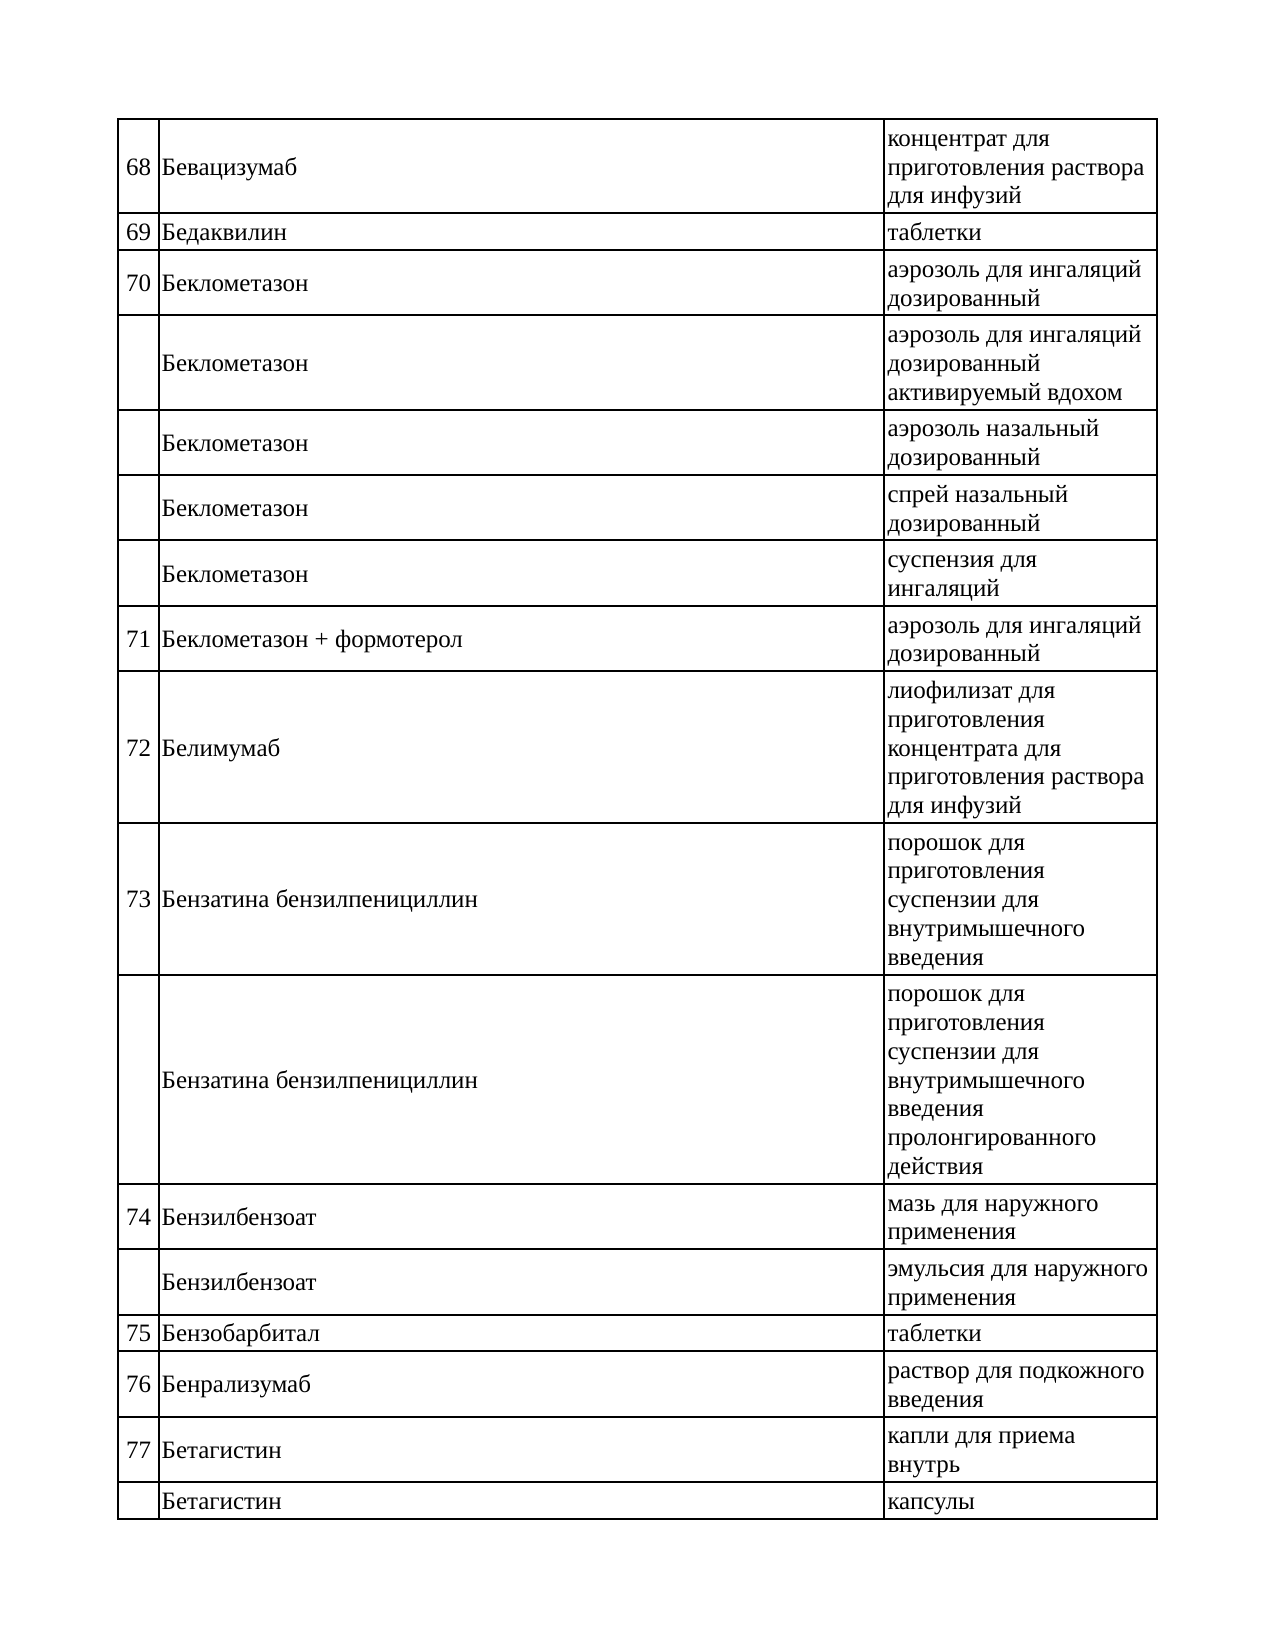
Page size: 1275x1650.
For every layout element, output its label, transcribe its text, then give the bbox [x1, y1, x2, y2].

table_cell порошок для приготовления суспензии для внутримышечного введения [885, 824, 1156, 973]
table_cell [119, 411, 158, 474]
table_cell 68 [119, 120, 158, 212]
table_cell Бевацизумаб [160, 120, 883, 212]
table_cell 69 [119, 214, 158, 249]
table_cell порошок для приготовления суспензии для внутримышечного введения пролонгированного действия [885, 976, 1156, 1183]
table_cell 77 [119, 1418, 158, 1481]
table_cell Бензатина бензилпенициллин [160, 824, 883, 973]
table_cell аэрозоль для ингаляций дозированный [885, 607, 1156, 670]
table_cell Беклометазон [160, 411, 883, 474]
table_cell таблетки [885, 214, 1156, 249]
table_cell Беклометазон [160, 251, 883, 314]
table_cell [119, 316, 158, 408]
table_cell 71 [119, 607, 158, 670]
table_cell 75 [119, 1316, 158, 1350]
table_cell Беклометазон [160, 316, 883, 408]
table_cell раствор для подкожного введения [885, 1352, 1156, 1416]
table_cell [119, 976, 158, 1183]
table_cell эмульсия для наружного применения [885, 1250, 1156, 1313]
table_cell 74 [119, 1185, 158, 1248]
table_cell Бетагистин [160, 1483, 883, 1518]
table_cell [119, 476, 158, 539]
table_cell спрей назальный дозированный [885, 476, 1156, 539]
table_cell Беклометазон [160, 541, 883, 605]
table_cell аэрозоль для ингаляций дозированный активируемый вдохом [885, 316, 1156, 408]
table_cell Бедаквилин [160, 214, 883, 249]
table_cell Беклометазон + формотерол [160, 607, 883, 670]
table_cell аэрозоль для ингаляций дозированный [885, 251, 1156, 314]
table_cell 73 [119, 824, 158, 973]
table_cell Бетагистин [160, 1418, 883, 1481]
table_cell [119, 541, 158, 605]
table_cell Беклометазон [160, 476, 883, 539]
table_cell Бензатина бензилпенициллин [160, 976, 883, 1183]
table_cell Бензобарбитал [160, 1316, 883, 1350]
table_cell 76 [119, 1352, 158, 1416]
table_cell концентрат для приготовления раствора для инфузий [885, 120, 1156, 212]
table_cell [119, 1250, 158, 1313]
table_cell капсулы [885, 1483, 1156, 1518]
table_cell [119, 1483, 158, 1518]
table_cell 70 [119, 251, 158, 314]
table_cell мазь для наружного применения [885, 1185, 1156, 1248]
table_cell суспензия для ингаляций [885, 541, 1156, 605]
table_cell таблетки [885, 1316, 1156, 1350]
table_cell аэрозоль назальный дозированный [885, 411, 1156, 474]
table_cell капли для приема внутрь [885, 1418, 1156, 1481]
table_cell Бензилбензоат [160, 1250, 883, 1313]
table_cell лиофилизат для приготовления концентрата для приготовления раствора для инфузий [885, 672, 1156, 822]
table_cell Бенрализумаб [160, 1352, 883, 1416]
table_cell Белимумаб [160, 672, 883, 822]
table_cell Бензилбензоат [160, 1185, 883, 1248]
table_cell 72 [119, 672, 158, 822]
